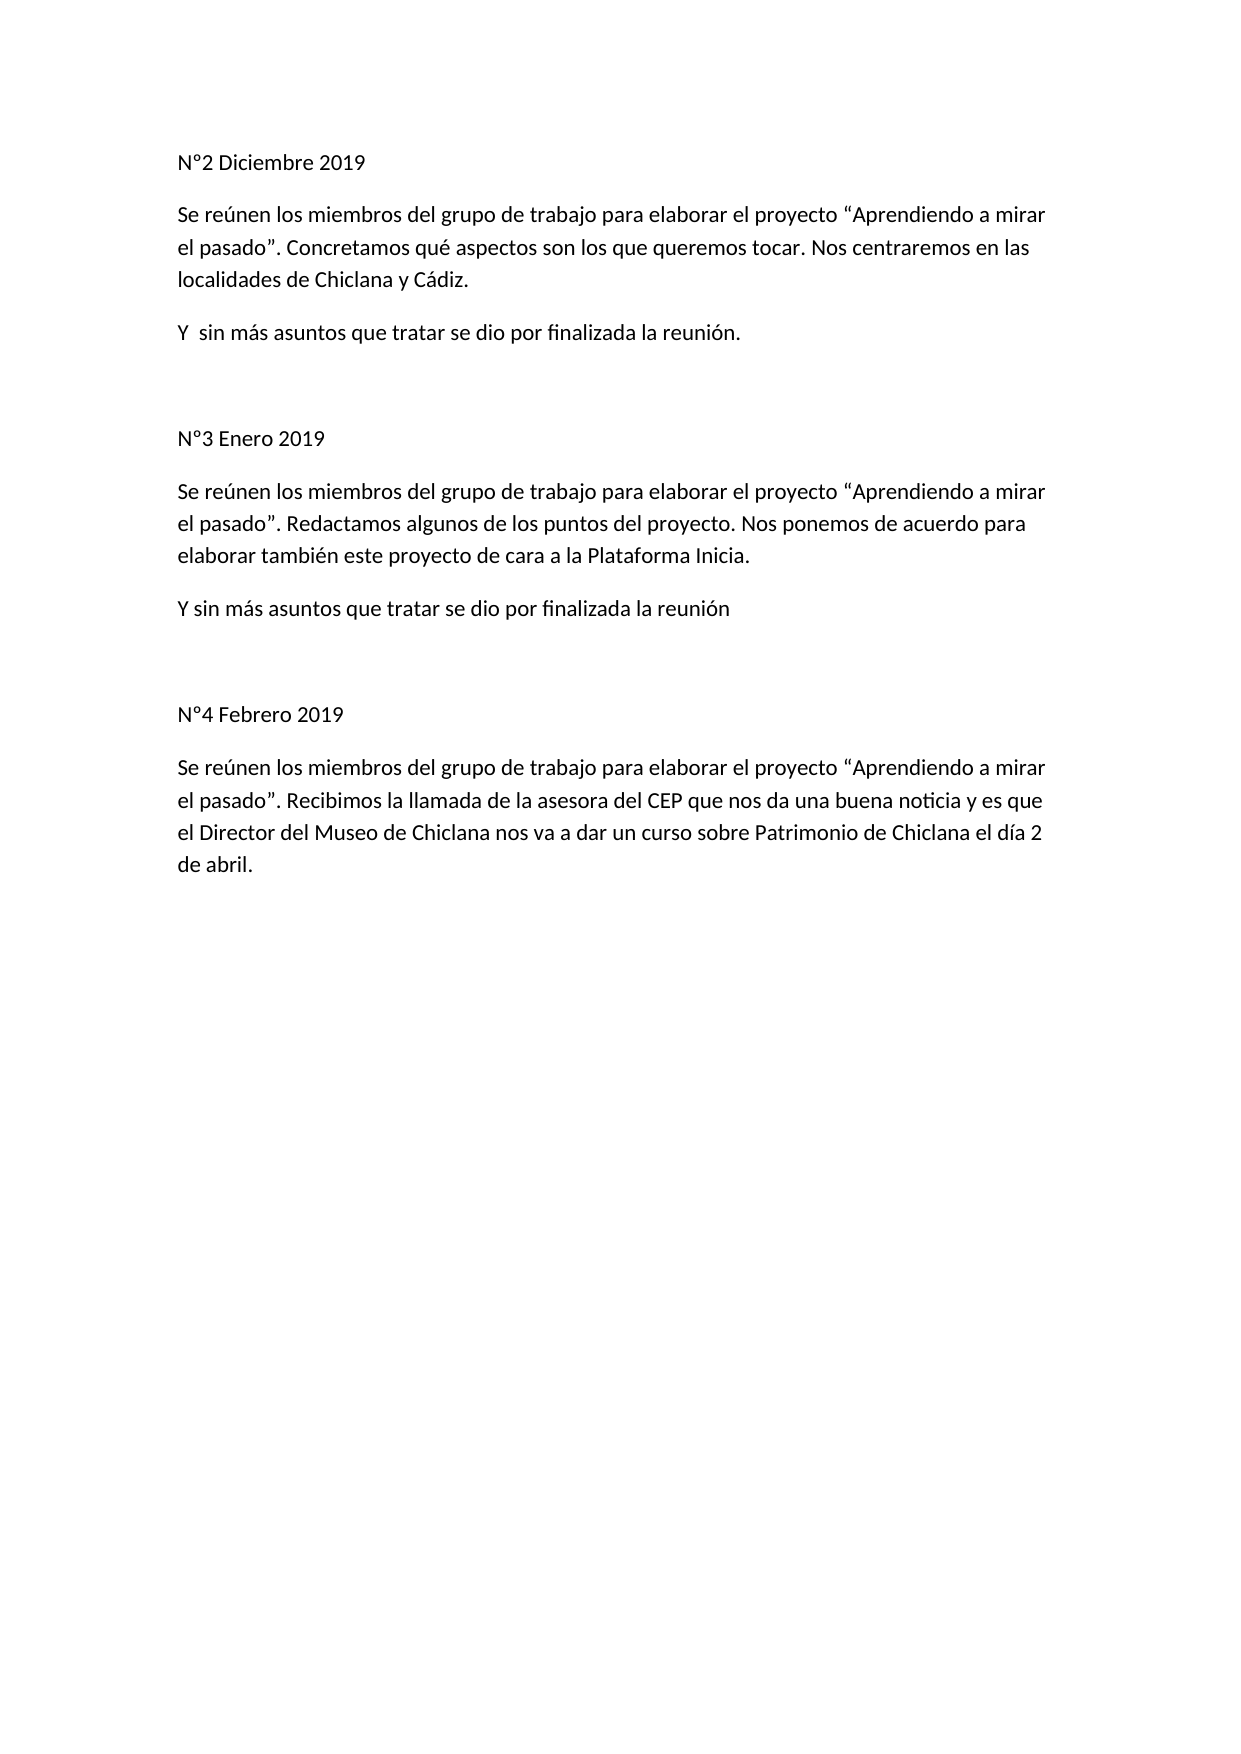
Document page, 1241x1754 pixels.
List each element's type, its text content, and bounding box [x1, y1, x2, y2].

text Se reúnen los miembros del grupo de trabajo para elaborar el proyecto “Aprendiendo a mirar el pasado”. Concretamos qué aspectos son los que queremos tocar. Nos centraremos en las localidades de Chiclana y Cádiz. [177, 201, 1063, 293]
text Nº3 Enero 2019 [177, 424, 1063, 452]
text Y sin más asuntos que tratar se dio por finalizada la reunión [177, 594, 1063, 622]
text Nº2 Diciembre 2019 [177, 148, 1063, 176]
text Se reúnen los miembros del grupo de trabajo para elaborar el proyecto “Aprendiendo a mirar el pasado”. Redactamos algunos de los puntos del proyecto. Nos ponemos de acuerdo para elaborar también este proyecto de cara a la Plataforma Inicia. [177, 477, 1063, 569]
text Nº4 Febrero 2019 [177, 701, 1063, 728]
text Y sin más asuntos que tratar se dio por finalizada la reunión. [177, 318, 1063, 346]
text Se reúnen los miembros del grupo de trabajo para elaborar el proyecto “Aprendiendo a mirar el pasado”. Recibimos la llamada de la asesora del CEP que nos da una buena noticia y es que el Director del Museo de Chiclana nos va a dar un curso sobre Patrimonio de Chiclana el día 2 de abril. [177, 753, 1063, 878]
